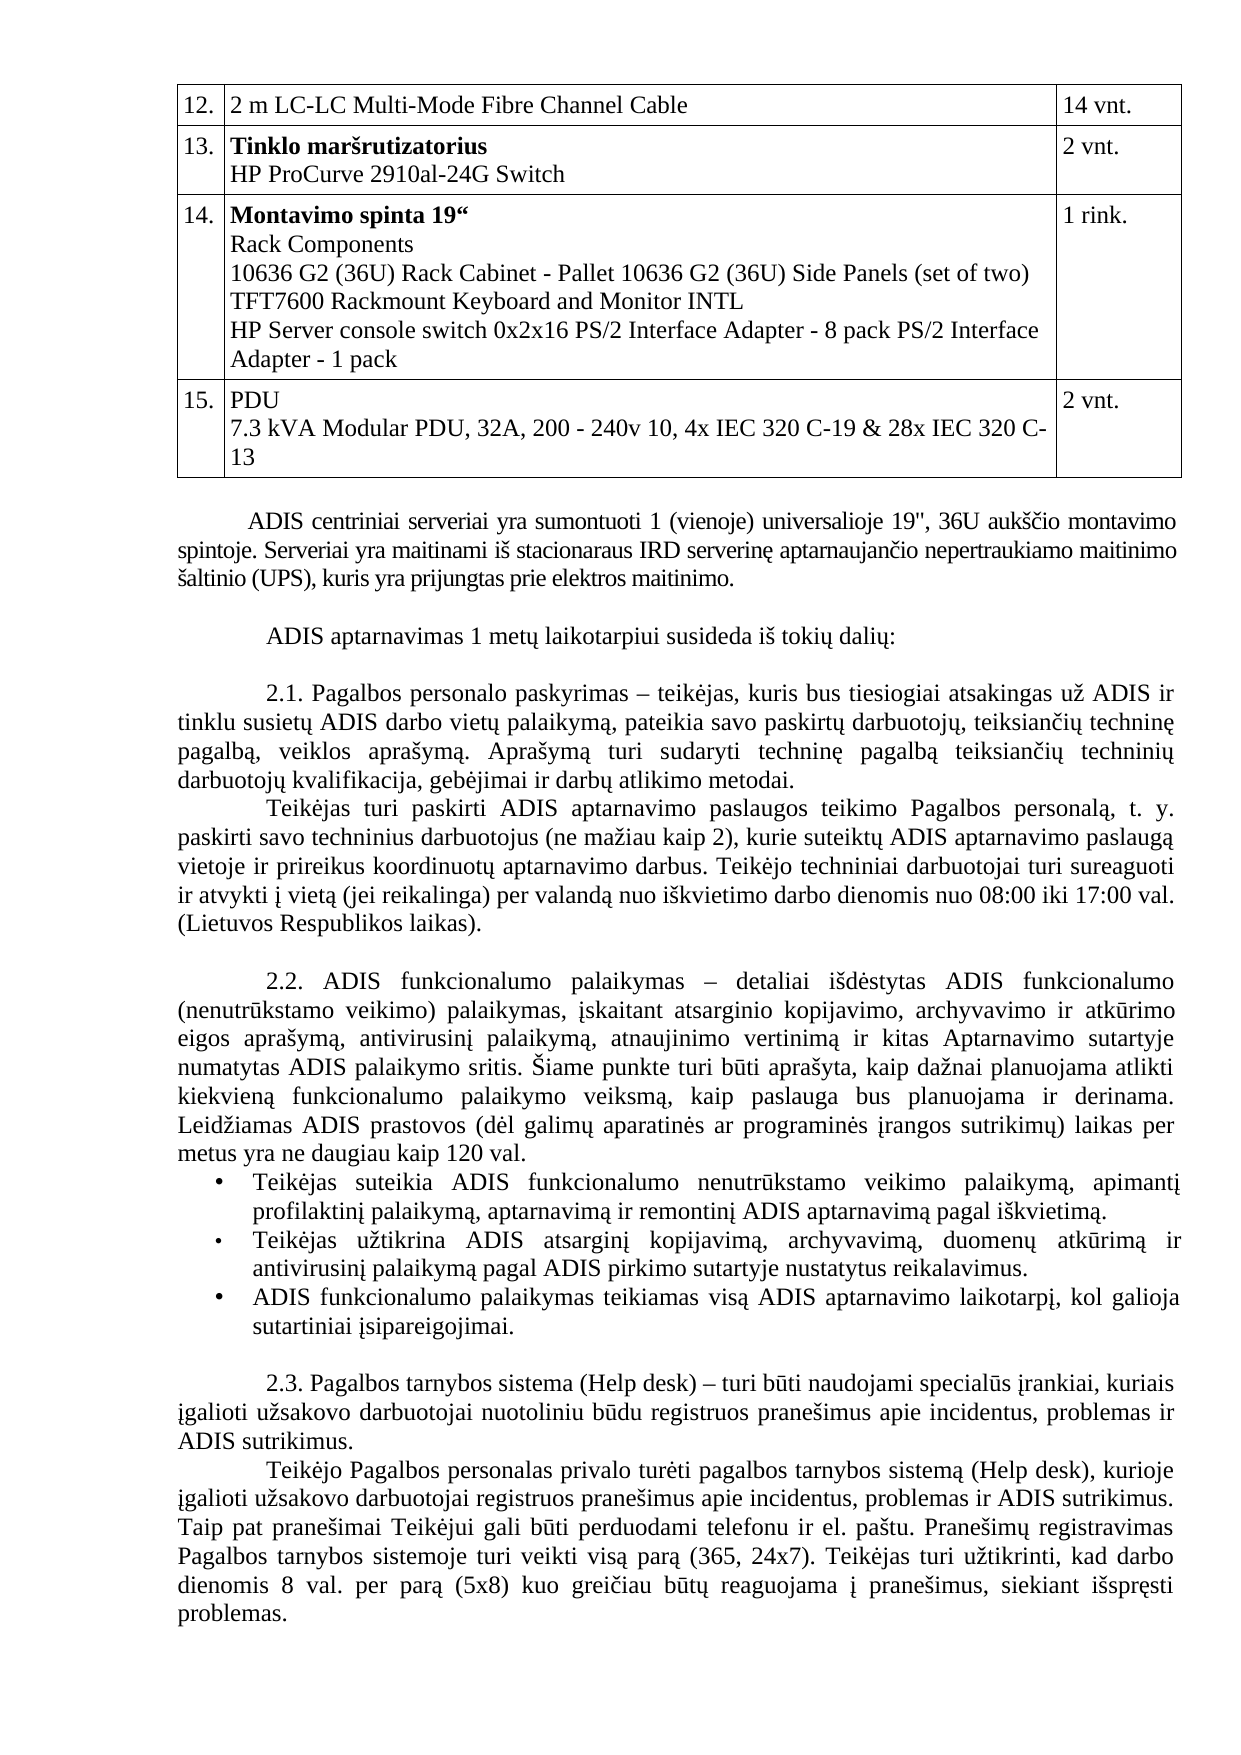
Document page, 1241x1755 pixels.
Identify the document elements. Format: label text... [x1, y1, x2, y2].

table_cell 2 vnt. [1057, 126, 1181, 194]
text ADIS aptarnavimas 1 metų laikotarpiui susideda iš tokių dalių: [177, 621, 1175, 650]
table_cell 1 rink. [1057, 195, 1181, 378]
text 2.2. ADIS funkcionalumo palaikymas – detaliai išdėstytas ADIS funkcionalumo (nenutrūkstamo veikimo) palaikymas, įskaitant atsarginio kopijavimo, archyvavimo ir atkūrimo eigos aprašymą, antivirusinį palaikymą, atnaujinimo vertinimą ir kitas Aptarnavimo sutartyje numatytas ADIS palaikymo sritis. Šiame punkte turi būti aprašyta, kaip dažnai planuojama atlikti kiekvieną funkcionalumo palaikymo veiksmą, kaip paslauga bus planuojama ir derinama. Leidžiamas ADIS prastovos (dėl galimų aparatinės ar programinės įrangos sutrikimų) laikas per metus yra ne daugiau kaip 120 val. [177, 966, 1175, 1167]
list Teikėjas suteikia ADIS funkcionalumo nenutrūkstamo veikimo palaikymą, apimantį profilaktinį palaikymą, aptarnavimą ir remontinį ADIS aptarnavimą pagal iškvietimą. [215, 1167, 1181, 1225]
list Teikėjas užtikrina ADIS atsarginį kopijavimą, archyvavimą, duomenų atkūrimą ir antivirusinį palaikymą pagal ADIS pirkimo sutartyje nustatytus reikalavimus. [215, 1225, 1181, 1282]
table_cell 2 vnt. [1057, 380, 1181, 477]
table_cell Tinklo maršrutizatorius HP ProCurve 2910al-24G Switch [225, 126, 1056, 194]
table_cell Montavimo spinta 19“ Rack Components 10636 G2 (36U) Rack Cabinet - Pallet 10636 G2 (36U) Side Panels (set of two) TFT7600 Rackmount Keyboard and Monitor INTL HP Server console switch 0x2x16 PS/2 Interface Adapter - 8 pack PS/2 Interface Adapter - 1 pack [225, 195, 1056, 378]
table_cell 15. [178, 380, 224, 477]
table_cell 12. [178, 85, 224, 124]
table_cell 13. [178, 126, 224, 194]
text 2.1. Pagalbos personalo paskyrimas – teikėjas, kuris bus tiesiogiai atsakingas už ADIS ir tinklu susietų ADIS darbo vietų palaikymą, pateikia savo paskirtų darbuotojų, teiksiančių techninę pagalbą, veiklos aprašymą. Aprašymą turi sudaryti techninę pagalbą teiksiančių techninių darbuotojų kvalifikacija, gebėjimai ir darbų atlikimo metodai. [177, 678, 1175, 793]
text 2.3. Pagalbos tarnybos sistema (Help desk) – turi būti naudojami specialūs įrankiai, kuriais įgalioti užsakovo darbuotojai nuotoliniu būdu registruos pranešimus apie incidentus, problemas ir ADIS sutrikimus. [177, 1368, 1175, 1455]
table_cell 14 vnt. [1057, 85, 1181, 124]
table_cell PDU 7.3 kVA Modular PDU, 32A, 200 - 240v 10, 4x IEC 320 C-19 & 28x IEC 320 C-13 [225, 380, 1056, 477]
text Teikėjo Pagalbos personalas privalo turėti pagalbos tarnybos sistemą (Help desk), kurioje įgalioti užsakovo darbuotojai registruos pranešimus apie incidentus, problemas ir ADIS sutrikimus. Taip pat pranešimai Teikėjui gali būti perduodami telefonu ir el. paštu. Pranešimų registravimas Pagalbos tarnybos sistemoje turi veikti visą parą (365, 24x7). Teikėjas turi užtikrinti, kad darbo dienomis 8 val. per parą (5x8) kuo greičiau būtų reaguojama į pranešimus, siekiant išspręsti problemas. [177, 1455, 1175, 1627]
text ADIS centriniai serveriai yra sumontuoti 1 (vienoje) universalioje 19", 36U aukščio montavimo spintoje. Serveriai yra maitinami iš stacionaraus IRD serverinę aptarnaujančio nepertraukiamo maitinimo šaltinio (UPS), kuris yra prijungtas prie elektros maitinimo. [177, 506, 1177, 592]
table_cell 2 m LC-LC Multi-Mode Fibre Channel Cable [225, 85, 1056, 124]
list ADIS funkcionalumo palaikymas teikiamas visą ADIS aptarnavimo laikotarpį, kol galioja sutartiniai įsipareigojimai. [215, 1282, 1181, 1340]
table_cell 14. [178, 195, 224, 378]
text Teikėjas turi paskirti ADIS aptarnavimo paslaugos teikimo Pagalbos personalą, t. y. paskirti savo techninius darbuotojus (ne mažiau kaip 2), kurie suteiktų ADIS aptarnavimo paslaugą vietoje ir prireikus koordinuotų aptarnavimo darbus. Teikėjo techniniai darbuotojai turi sureaguoti ir atvykti į vietą (jei reikalinga) per valandą nuo iškvietimo darbo dienomis nuo 08:00 iki 17:00 val. (Lietuvos Respublikos laikas). [177, 793, 1175, 937]
